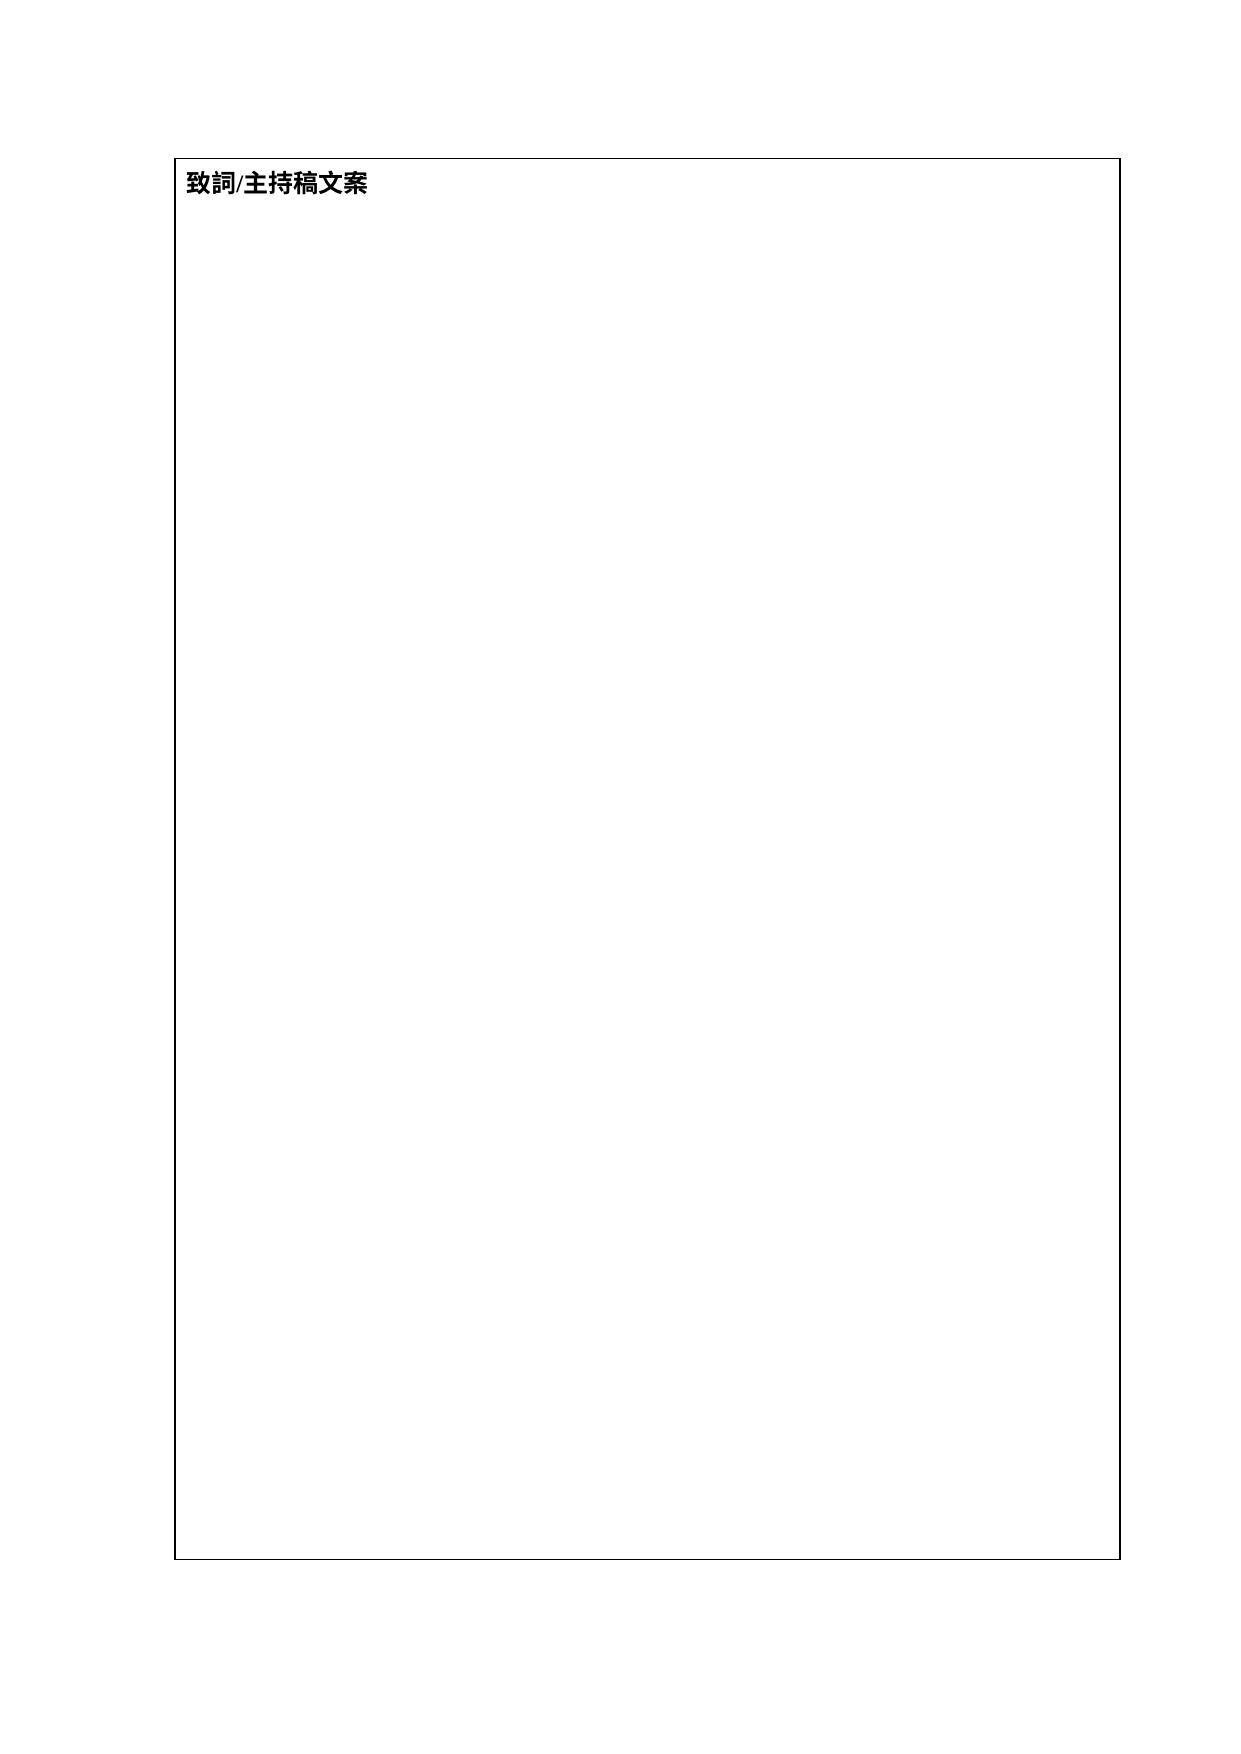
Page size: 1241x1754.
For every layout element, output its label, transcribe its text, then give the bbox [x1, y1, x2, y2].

table_cell 致詞/主持稿文案 [176, 159, 1119, 1559]
